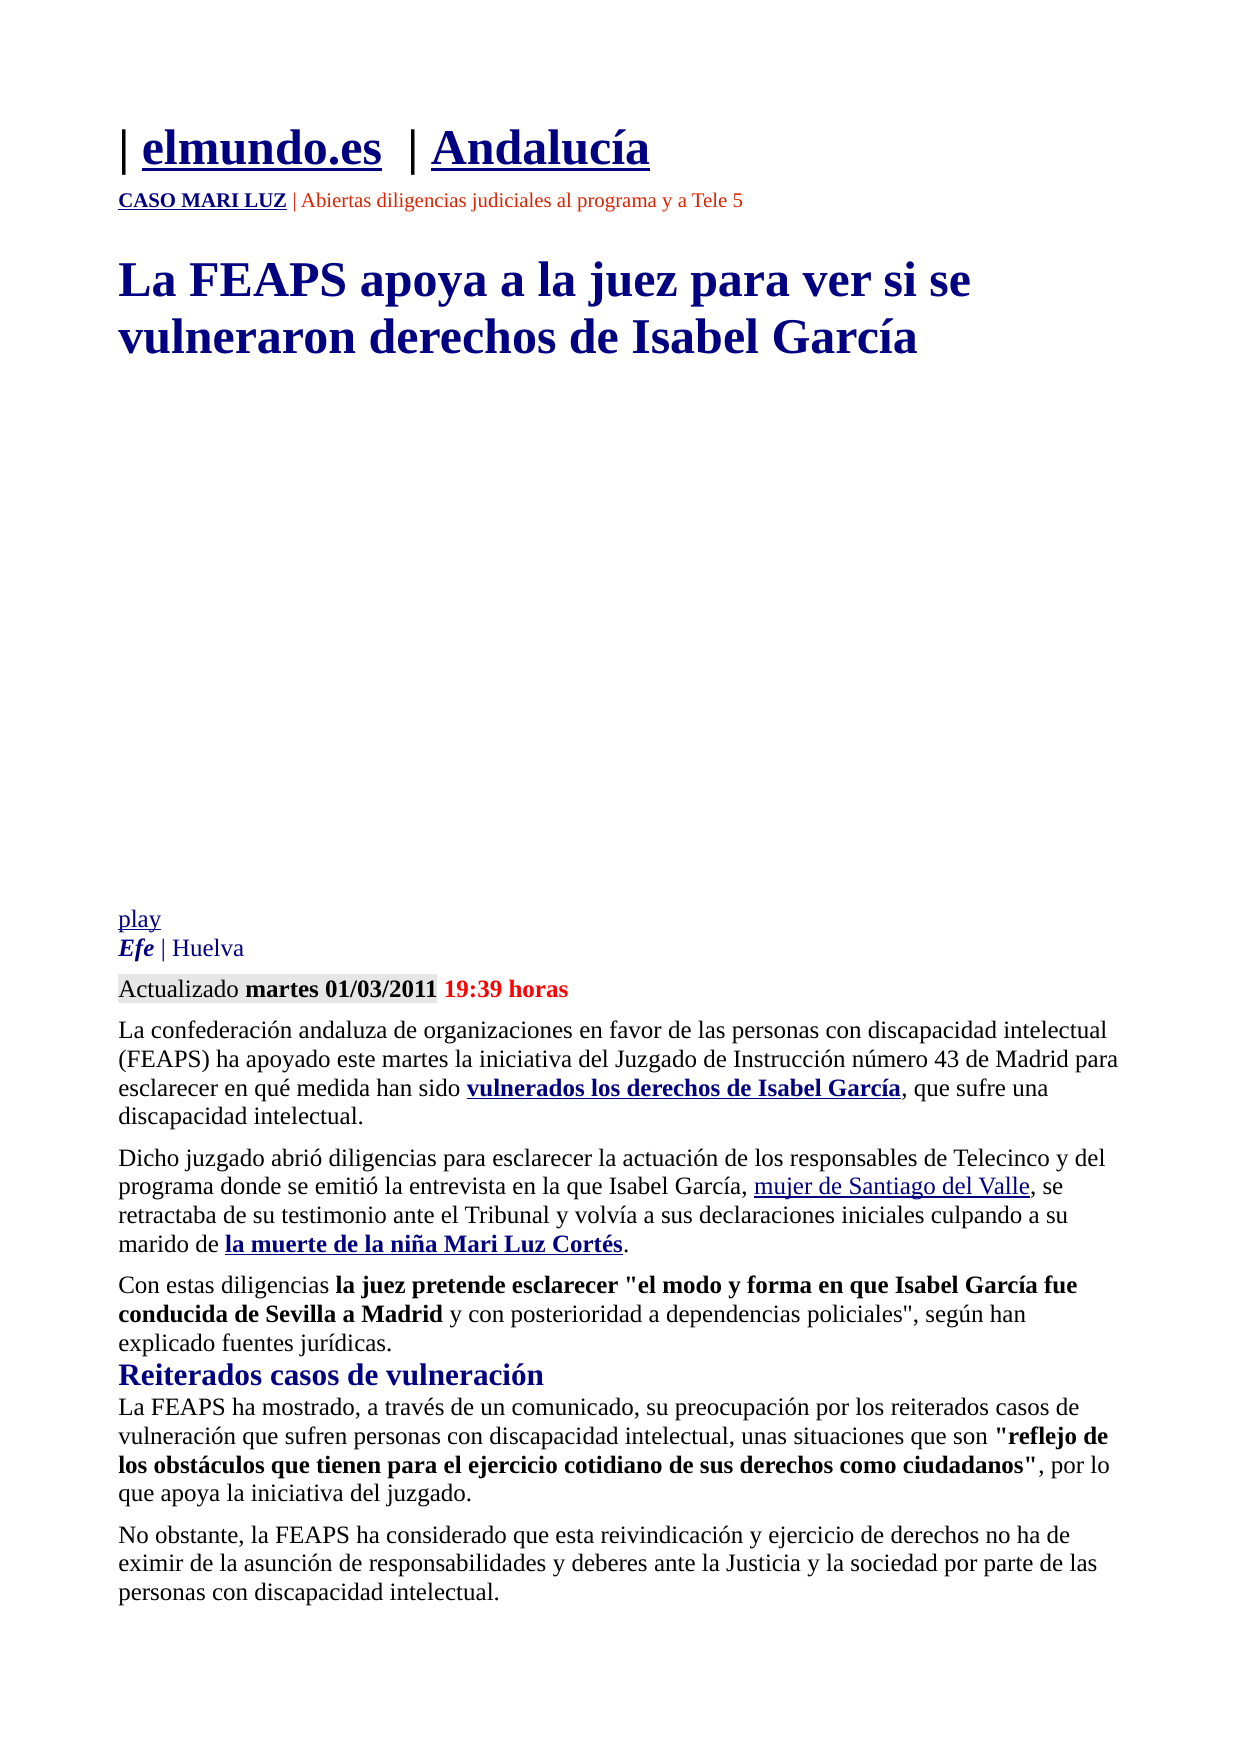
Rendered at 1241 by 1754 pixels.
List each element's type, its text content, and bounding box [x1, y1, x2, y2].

text La confederación andaluza de organizaciones en favor de las personas con discapacidad intelectual (FEAPS) ha apoyado este martes la iniciativa del Juzgado de Instrucción número 43 de Madrid para esclarecer en qué medida han sido vulnerados los derechos de Isabel García, que sufre una discapacidad intelectual. [118, 1015, 1122, 1130]
text Con estas diligencias la juez pretende esclarecer "el modo y forma en que Isabel García fue conducida de Sevilla a Madrid y con posterioridad a dependencias policiales", según han explicado fuentes jurídicas. [118, 1270, 1122, 1356]
text No obstante, la FEAPS ha considerado que esta reivindicación y ejercicio de derechos no ha de eximir de la asunción de responsabilidades y deberes ante la Justicia y la sociedad por parte de las personas con discapacidad intelectual. [118, 1520, 1122, 1606]
text La FEAPS ha mostrado, a través de un comunicado, su preocupación por los reiterados casos de vulneración que sufren personas con discapacidad intelectual, unas situaciones que son "reflejo de los obstáculos que tienen para el ejercicio cotidiano de sus derechos como ciudadanos", por lo que apoya la iniciativa del juzgado. [118, 1392, 1122, 1507]
text Actualizado martes 01/03/2011 19:39 horas [118, 974, 1122, 1003]
text Efe | Huelva [118, 933, 1122, 961]
subtitle | elmundo.es | Andalucía [118, 118, 1122, 176]
text Dicho juzgado abrió diligencias para esclarecer la actuación de los responsables de Telecinco y del programa donde se emitió la entrevista en la que Isabel García, mujer de Santiago del Valle, se retractaba de su testimonio ante el Tribunal y volvía a sus declaraciones iniciales culpando a su marido de la muerte de la niña Mari Luz Cortés. [118, 1143, 1122, 1258]
text CASO MARI LUZ | Abiertas diligencias judiciales al programa y a Tele 5 [118, 188, 1122, 212]
subtitle La FEAPS apoya a la juez para ver si se vulneraron derechos de Isabel García [118, 250, 1122, 365]
text play [118, 377, 1122, 933]
text Reiterados casos de vulneración [118, 1356, 1122, 1392]
